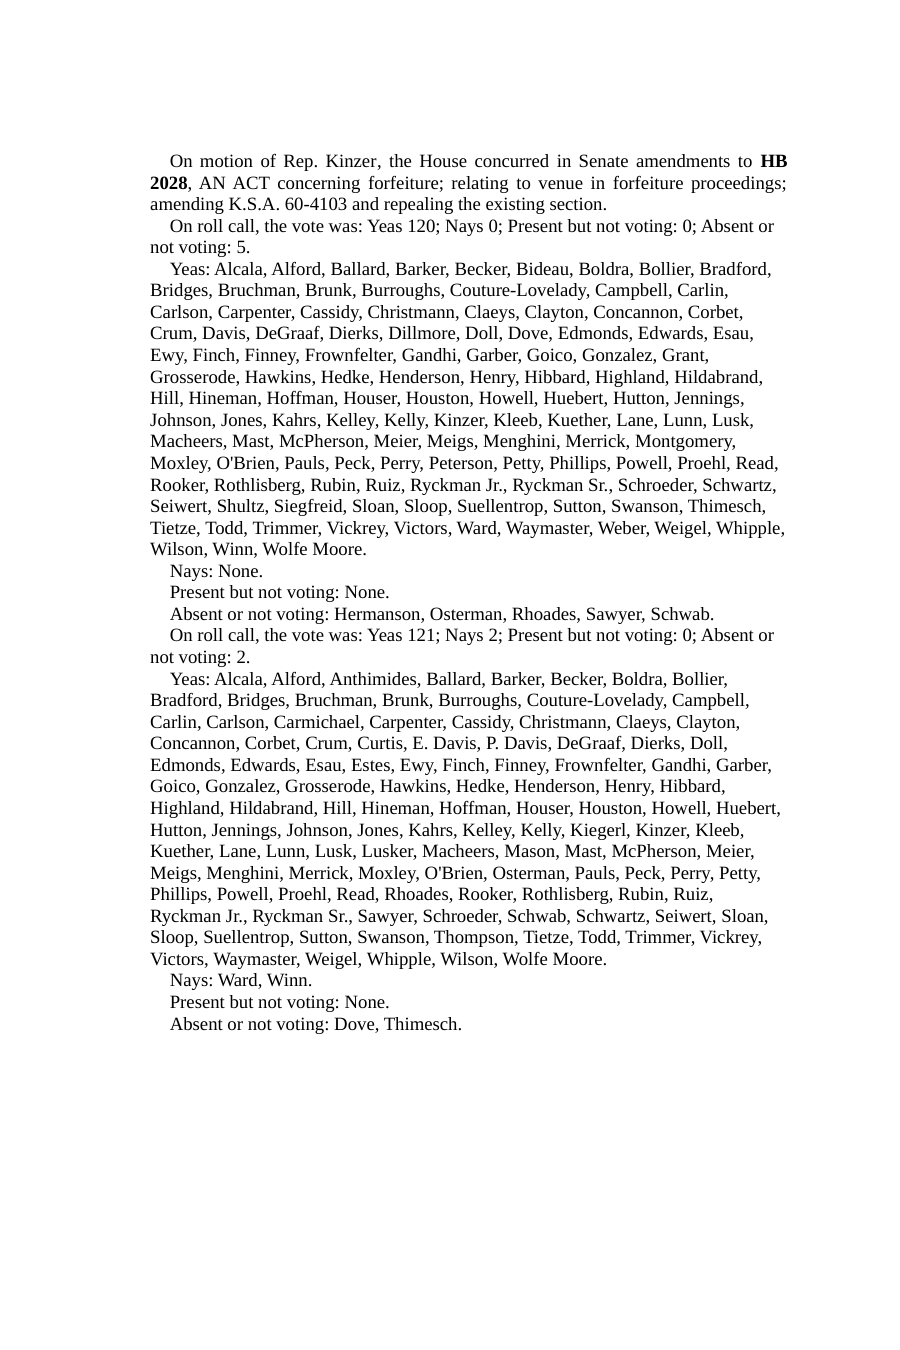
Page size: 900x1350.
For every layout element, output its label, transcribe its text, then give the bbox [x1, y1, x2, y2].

text Yeas: Alcala, Alford, Ballard, Barker, Becker, Bideau, Boldra, Bollier, Bradford, Bridges, Bruchman, Brunk, Burroughs, Couture-Lovelady, Campbell, Carlin, Carlson, Carpenter, Cassidy, Christmann, Claeys, Clayton, Concannon, Corbet, Crum, Davis, DeGraaf, Dierks, Dillmore, Doll, Dove, Edmonds, Edwards, Esau, Ewy, Finch, Finney, Frownfelter, Gandhi, Garber, Goico, Gonzalez, Grant, Grosserode, Hawkins, Hedke, Henderson, Henry, Hibbard, Highland, Hildabrand, Hill, Hineman, Hoffman, Houser, Houston, Howell, Huebert, Hutton, Jennings, Johnson, Jones, Kahrs, Kelley, Kelly, Kinzer, Kleeb, Kuether, Lane, Lunn, Lusk, Macheers, Mast, McPherson, Meier, Meigs, Menghini, Merrick, Montgomery, Moxley, O'Brien, Pauls, Peck, Perry, Peterson, Petty, Phillips, Powell, Proehl, Read, Rooker, Rothlisberg, Rubin, Ruiz, Ryckman Jr., Ryckman Sr., Schroeder, Schwartz, Seiwert, Shultz, Siegfreid, Sloan, Sloop, Suellentrop, Sutton, Swanson, Thimesch, Tietze, Todd, Trimmer, Vickrey, Victors, Ward, Waymaster, Weber, Weigel, Whipple, Wilson, Winn, Wolfe Moore. [150, 258, 787, 560]
text Present but not voting: None. [150, 991, 787, 1012]
text On roll call, the vote was: Yeas 121; Nays 2; Present but not voting: 0; Absent or not voting: 2. [150, 624, 787, 667]
text Yeas: Alcala, Alford, Anthimides, Ballard, Barker, Becker, Boldra, Bollier, Bradford, Bridges, Bruchman, Brunk, Burroughs, Couture-Lovelady, Campbell, Carlin, Carlson, Carmichael, Carpenter, Cassidy, Christmann, Claeys, Clayton, Concannon, Corbet, Crum, Curtis, E. Davis, P. Davis, DeGraaf, Dierks, Doll, Edmonds, Edwards, Esau, Estes, Ewy, Finch, Finney, Frownfelter, Gandhi, Garber, Goico, Gonzalez, Grosserode, Hawkins, Hedke, Henderson, Henry, Hibbard, Highland, Hildabrand, Hill, Hineman, Hoffman, Houser, Houston, Howell, Huebert, Hutton, Jennings, Johnson, Jones, Kahrs, Kelley, Kelly, Kiegerl, Kinzer, Kleeb, Kuether, Lane, Lunn, Lusk, Lusker, Macheers, Mason, Mast, McPherson, Meier, Meigs, Menghini, Merrick, Moxley, O'Brien, Osterman, Pauls, Peck, Perry, Petty, Phillips, Powell, Proehl, Read, Rhoades, Rooker, Rothlisberg, Rubin, Ruiz, Ryckman Jr., Ryckman Sr., Sawyer, Schroeder, Schwab, Schwartz, Seiwert, Sloan, Sloop, Suellentrop, Sutton, Swanson, Thompson, Tietze, Todd, Trimmer, Vickrey, Victors, Waymaster, Weigel, Whipple, Wilson, Wolfe Moore. [150, 667, 787, 969]
text Nays: None. [150, 560, 787, 581]
text On roll call, the vote was: Yeas 120; Nays 0; Present but not voting: 0; Absent or not voting: 5. [150, 215, 787, 258]
text On motion of Rep. Kinzer, the House concurred in Senate amendments to HB 2028, AN ACT concerning forfeiture; relating to venue in forfeiture proceedings; amending K.S.A. 60-4103 and repealing the existing section. [150, 150, 787, 215]
text Absent or not voting: Dove, Thimesch. [150, 1012, 787, 1034]
text Nays: Ward, Winn. [150, 969, 787, 991]
text Present but not voting: None. [150, 581, 787, 603]
text Absent or not voting: Hermanson, Osterman, Rhoades, Sawyer, Schwab. [150, 603, 787, 624]
